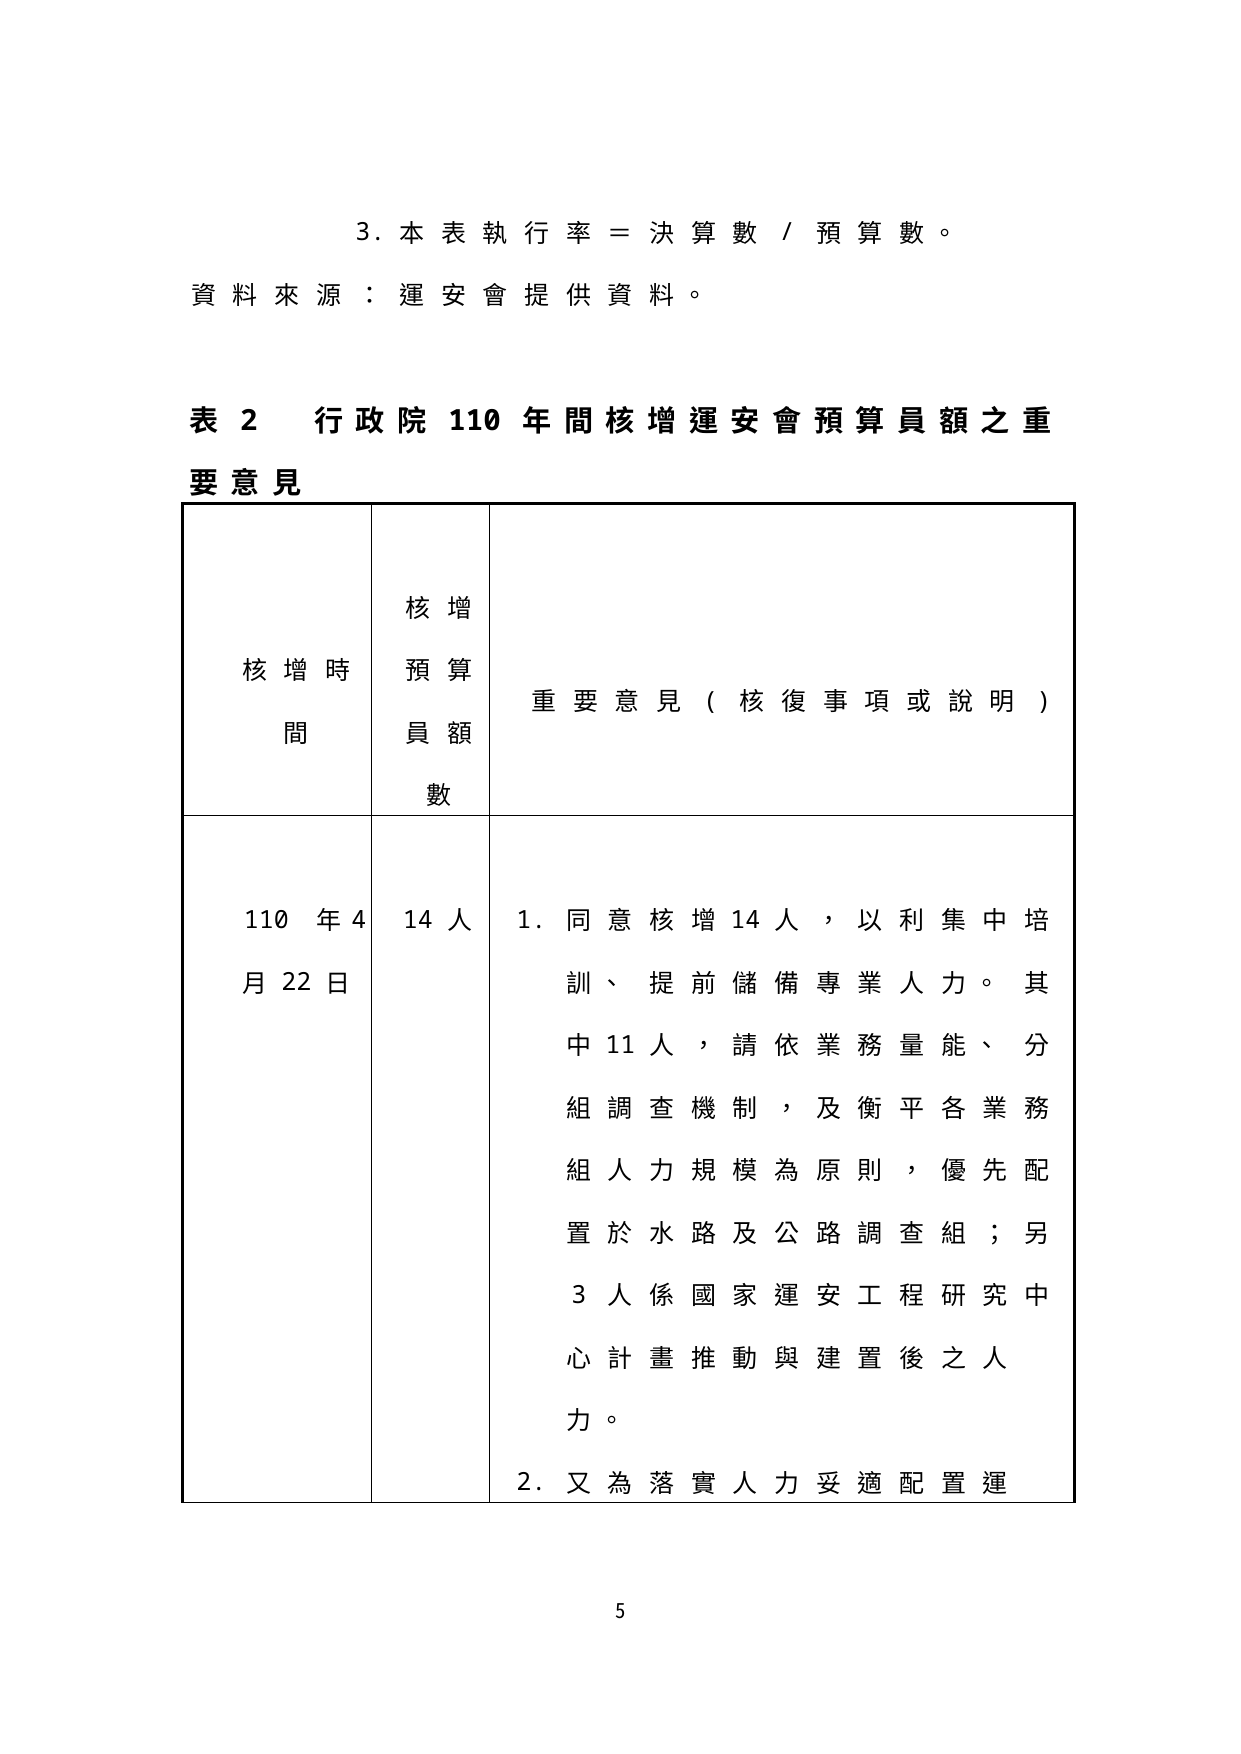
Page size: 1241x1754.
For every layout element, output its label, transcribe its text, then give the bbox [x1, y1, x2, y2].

table_header 核增時間 [184, 505, 371, 814]
table_cell 110年4月22日 [184, 816, 371, 1502]
table_cell 同意核增14人，以利集中培訓、提前儲備專業人力。其中11人，請依業務量能、分組調查機制，及衡平各業務組人力規模為原則，優先配置於水路及公路調查組；另3人係國家運安工程研究中心計畫推動與建置後之人力。 又為落實人力妥適配置運用，仍請依行政院人事行政總處109年6月23日總處組字第1090035773號書函意見賡續辦理，並強化人力跨組調度、培訓既有人力專業能力等方式，因應突發事故調查及提升運輸安全研究量能。 [490, 816, 1073, 1502]
table_cell 14人 [372, 816, 489, 1502]
text 資料來源：運安會提供資料。 [183, 252, 1058, 314]
text 3.本表執行率＝決算數/預算數。 [308, 189, 1058, 252]
table_header 核增預算員額數 [372, 505, 489, 814]
table_header 重要意見(核復事項或說明) [490, 505, 1073, 814]
text 表2 行政院110年間核增運安會預算員額之重要意見 [183, 377, 1058, 502]
